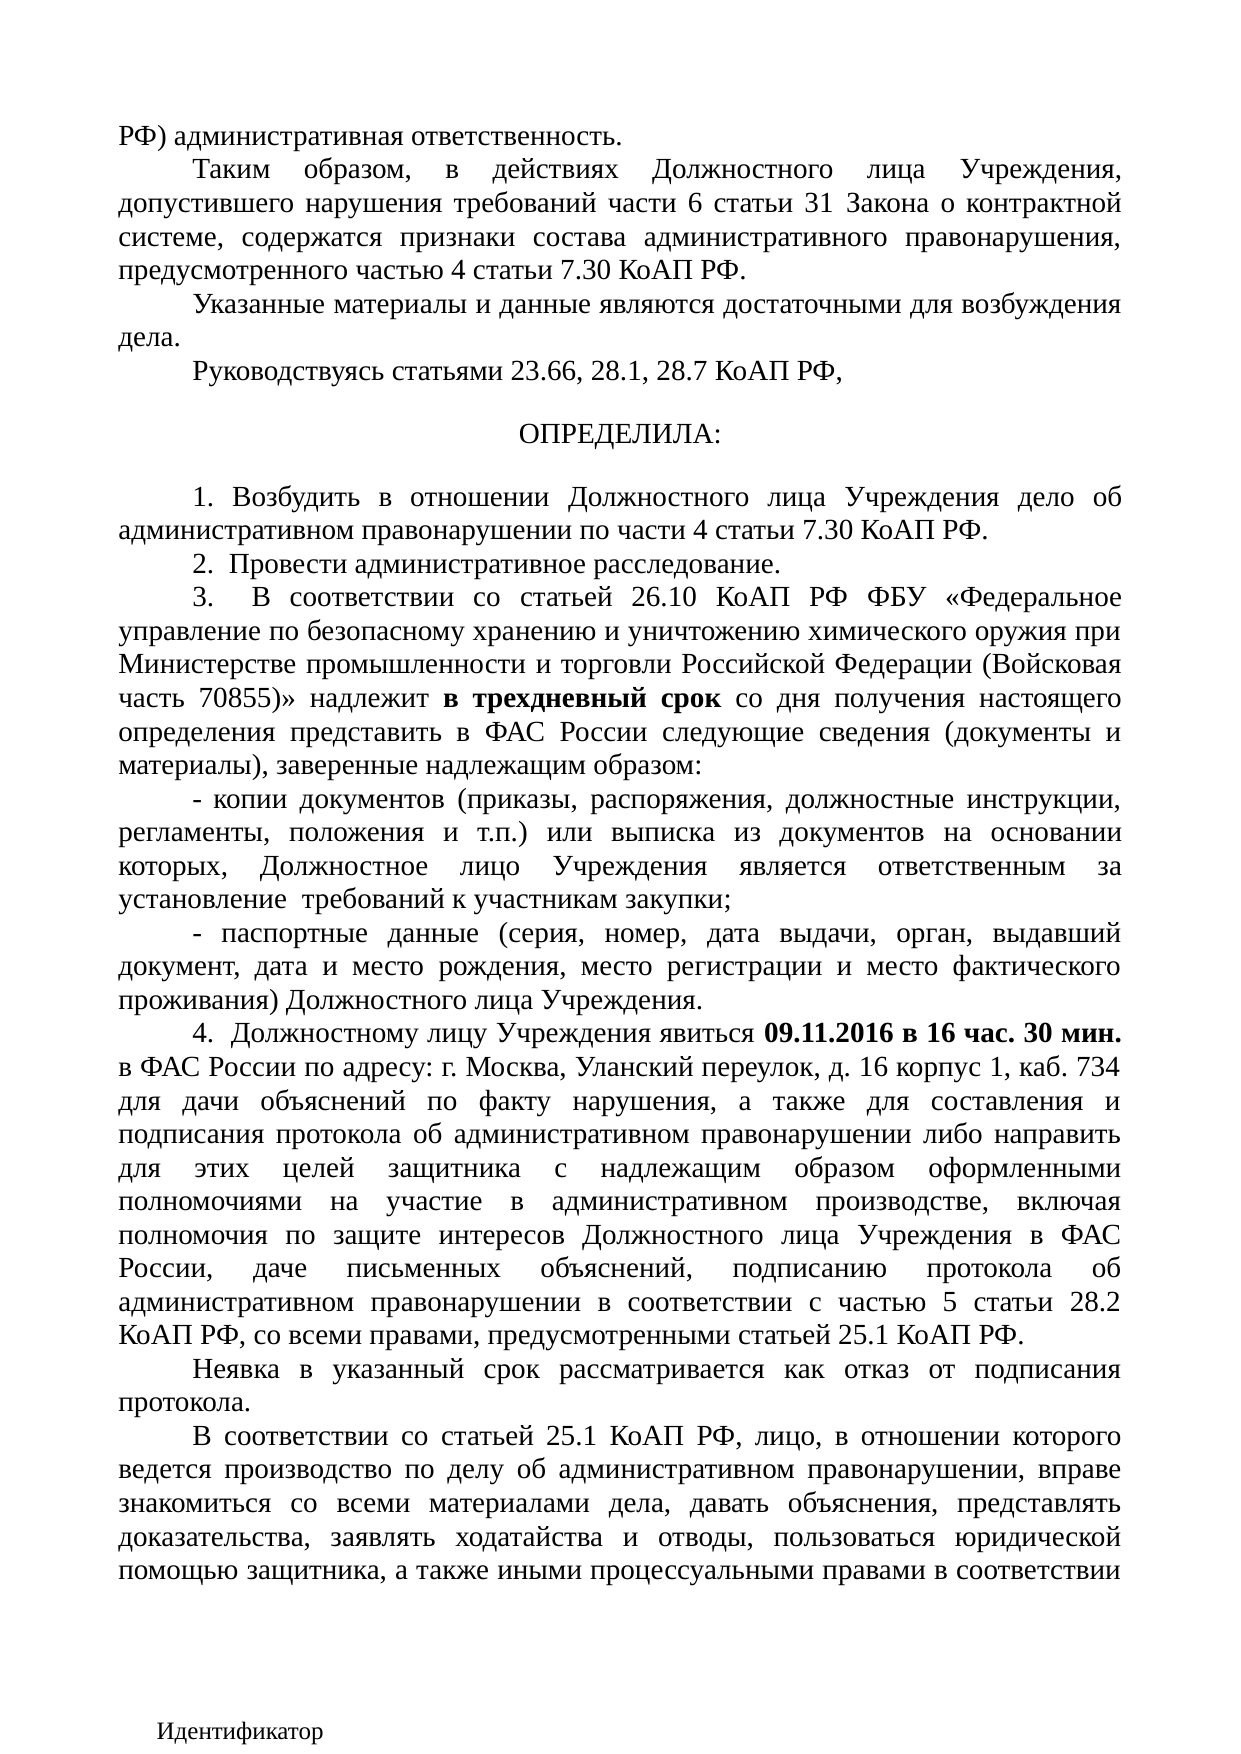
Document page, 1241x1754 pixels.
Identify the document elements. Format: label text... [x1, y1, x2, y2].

text Неявка в указанный срок рассматривается как отказ от подписания протокола. [118, 1351, 1122, 1418]
text Таким образом, в действиях Должностного лица Учреждения, допустившего нарушения требований части 6 статьи 31 Закона о контрактной системе, содержатся признаки состава административного правонарушения, предусмотренного частью 4 статьи 7.30 КоАП РФ. [118, 152, 1122, 286]
text 1. Возбудить в отношении Должностного лица Учреждения дело об административном правонарушении по части 4 статьи 7.30 КоАП РФ. [118, 479, 1122, 546]
text - копии документов (приказы, распоряжения, должностные инструкции, регламенты, положения и т.п.) или выписка из документов на основании которых, Должностное лицо Учреждения является ответственным за установление требований к участникам закупки; [118, 781, 1122, 915]
text ОПРЕДЕЛИЛА: [118, 416, 1122, 449]
text РФ) административная ответственность. [118, 118, 1122, 152]
text 3. В соответствии со статьей 26.10 КоАП РФ ФБУ «Федеральное управление по безопасному хранению и уничтожению химического оружия при Министерстве промышленности и торговли Российской Федерации (Войсковая часть 70855)» надлежит в трехдневный срок со дня получения настоящего определения представить в ФАС России следующие сведения (документы и материалы), заверенные надлежащим образом: [118, 579, 1122, 781]
text 4. Должностному лицу Учреждения явиться 09.11.2016 в 16 час. 30 мин. в ФАС России по адресу: г. Москва, Уланский переулок, д. 16 корпус 1, каб. 734 для дачи объяснений по факту нарушения, а также для составления и подписания протокола об административном правонарушении либо направить для этих целей защитника с надлежащим образом оформленными полномочиями на участие в административном производстве, включая полномочия по защите интересов Должностного лица Учреждения в ФАС России, даче письменных объяснений, подписанию протокола об административном правонарушении в соответствии с частью 5 статьи 28.2 КоАП РФ, со всеми правами, предусмотренными статьей 25.1 КоАП РФ. [118, 1016, 1122, 1351]
text В соответствии со статьей 25.1 КоАП РФ, лицо, в отношении которого ведется производство по делу об административном правонарушении, вправе знакомиться со всеми материалами дела, давать объяснения, представлять доказательства, заявлять ходатайства и отводы, пользоваться юридической помощью защитника, а также иными процессуальными правами в соответствии [118, 1418, 1122, 1586]
text - паспортные данные (серия, номер, дата выдачи, орган, выдавший документ, дата и место рождения, место регистрации и место фактического проживания) Должностного лица Учреждения. [118, 915, 1122, 1016]
text Указанные материалы и данные являются достаточными для возбуждения дела. [118, 286, 1122, 353]
text Руководствуясь статьями 23.66, 28.1, 28.7 КоАП РФ, [118, 353, 1122, 386]
text 2. Провести административное расследование. [118, 546, 1122, 579]
